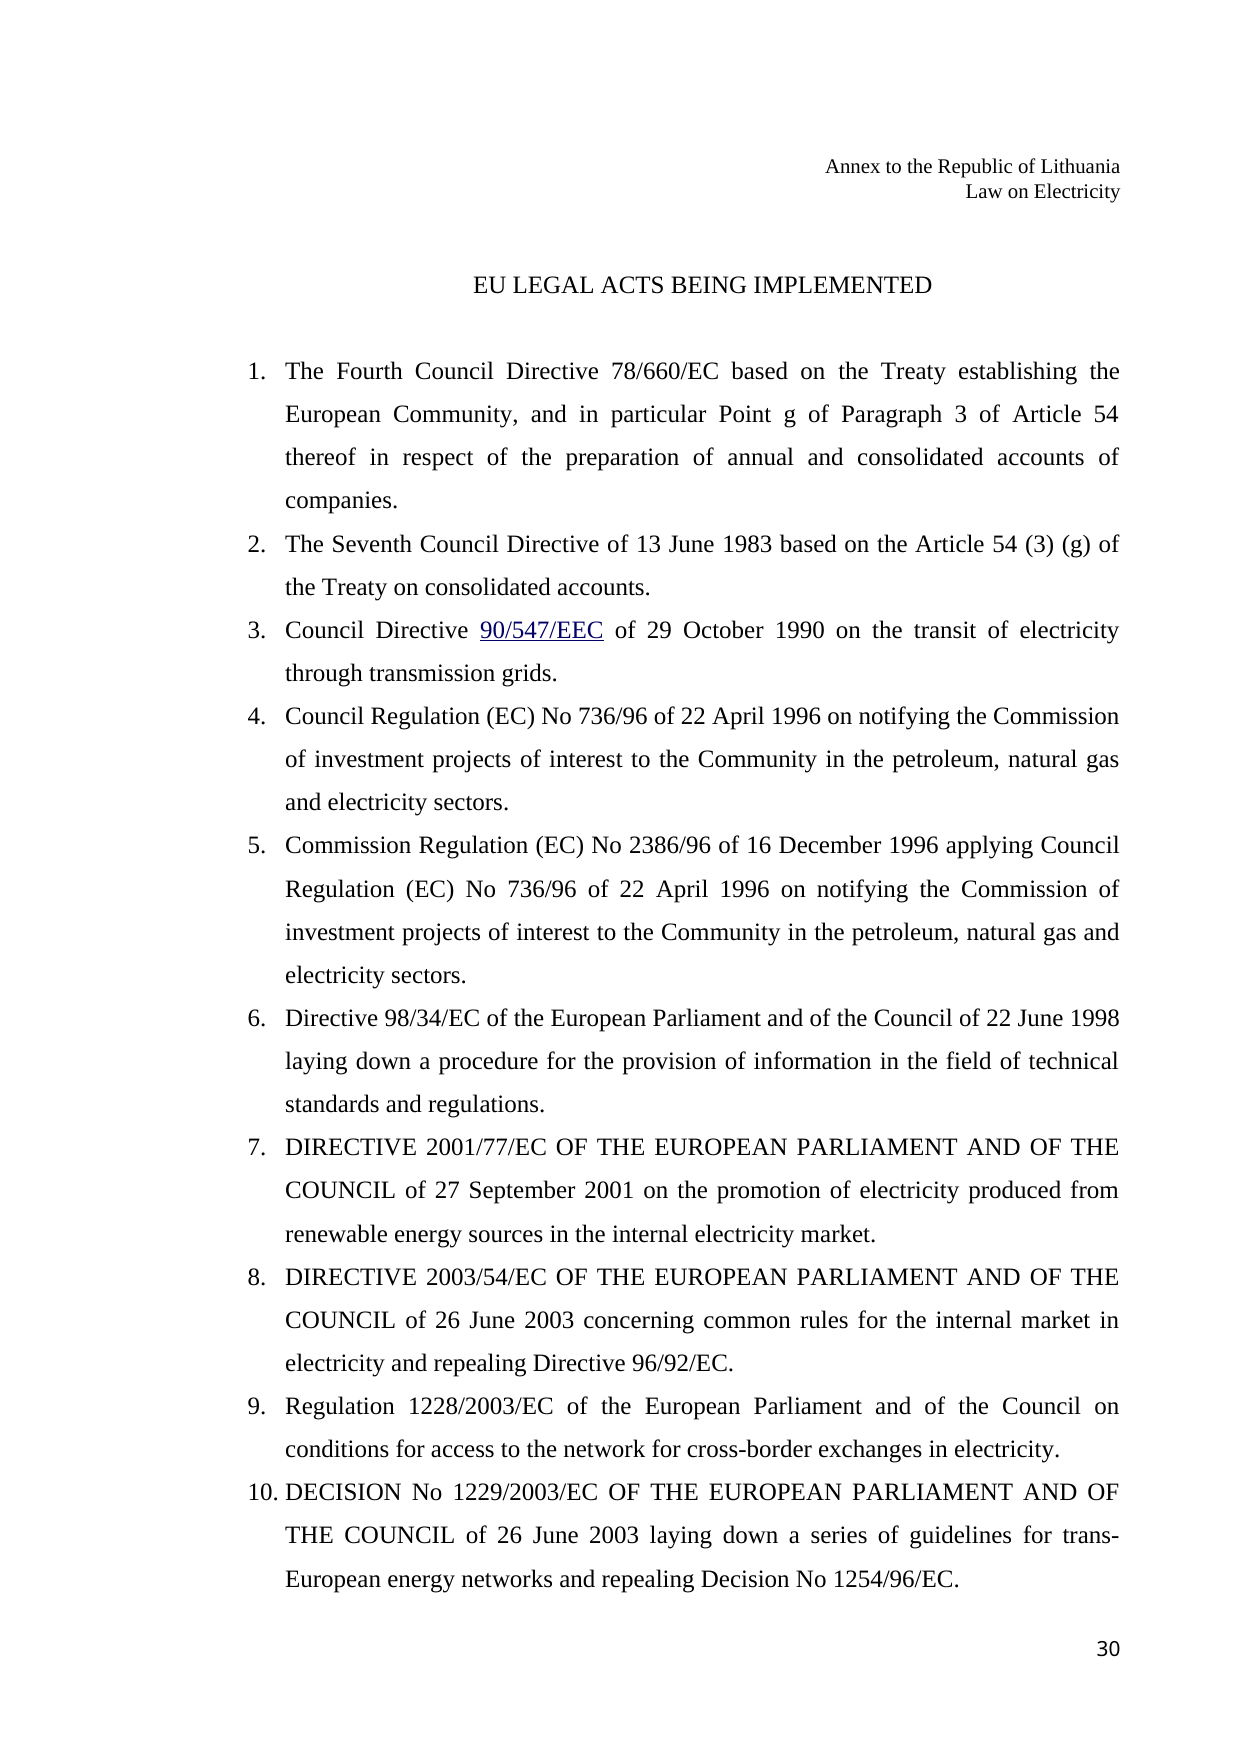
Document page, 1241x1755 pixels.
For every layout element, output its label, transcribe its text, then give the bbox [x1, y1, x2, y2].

text 5. Commission Regulation (EC) No 2386/96 of 16 December 1996 applying Council Regulation (EC) No 736/96 of 22 April 1996 on notifying the Commission of investment projects of interest to the Community in the petroleum, natural gas and electricity sectors. [247, 831, 1120, 989]
text 7. DIRECTIVE 2001/77/EC OF THE EUROPEAN PARLIAMENT AND OF THE COUNCIL of 27 September 2001 on the promotion of electricity produced from renewable energy sources in the internal electricity market. [247, 1132, 1120, 1247]
text Annex to the Republic of Lithuania [210, 150, 1120, 179]
text EU LEGAL ACTS BEING IMPLEMENTED [210, 270, 1120, 299]
text 9. Regulation 1228/2003/EC of the European Parliament and of the Council on conditions for access to the network for cross-border exchanges in electricity. [247, 1391, 1120, 1463]
text 1. The Fourth Council Directive 78/660/EC based on the Treaty establishing the European Community, and in particular Point g of Paragraph 3 of Article 54 thereof in respect of the preparation of annual and consolidated accounts of companies. [247, 356, 1120, 514]
text 3. Council Directive 90/547/EEC of 29 October 1990 on the transit of electricity through transmission grids. [247, 615, 1120, 687]
text 2. The Seventh Council Directive of 13 June 1983 based on the Article 54 (3) (g) of the Treaty on consolidated accounts. [247, 529, 1120, 601]
text 8. DIRECTIVE 2003/54/EC OF THE EUROPEAN PARLIAMENT AND OF THE COUNCIL of 26 June 2003 concerning common rules for the internal market in electricity and repealing Directive 96/92/EC. [247, 1262, 1120, 1377]
text 4. Council Regulation (EC) No 736/96 of 22 April 1996 on notifying the Commission of investment projects of interest to the Community in the petroleum, natural gas and electricity sectors. [247, 701, 1120, 816]
text 10. DECISION No 1229/2003/EC OF THE EUROPEAN PARLIAMENT AND OF THE COUNCIL of 26 June 2003 laying down a series of guidelines for trans-European energy networks and repealing Decision No 1254/96/EC. [247, 1477, 1120, 1592]
text Law on Electricity [210, 179, 1120, 203]
text 6. Directive 98/34/EC of the European Parliament and of the Council of 22 June 1998 laying down a procedure for the provision of information in the field of technical standards and regulations. [247, 1003, 1120, 1118]
